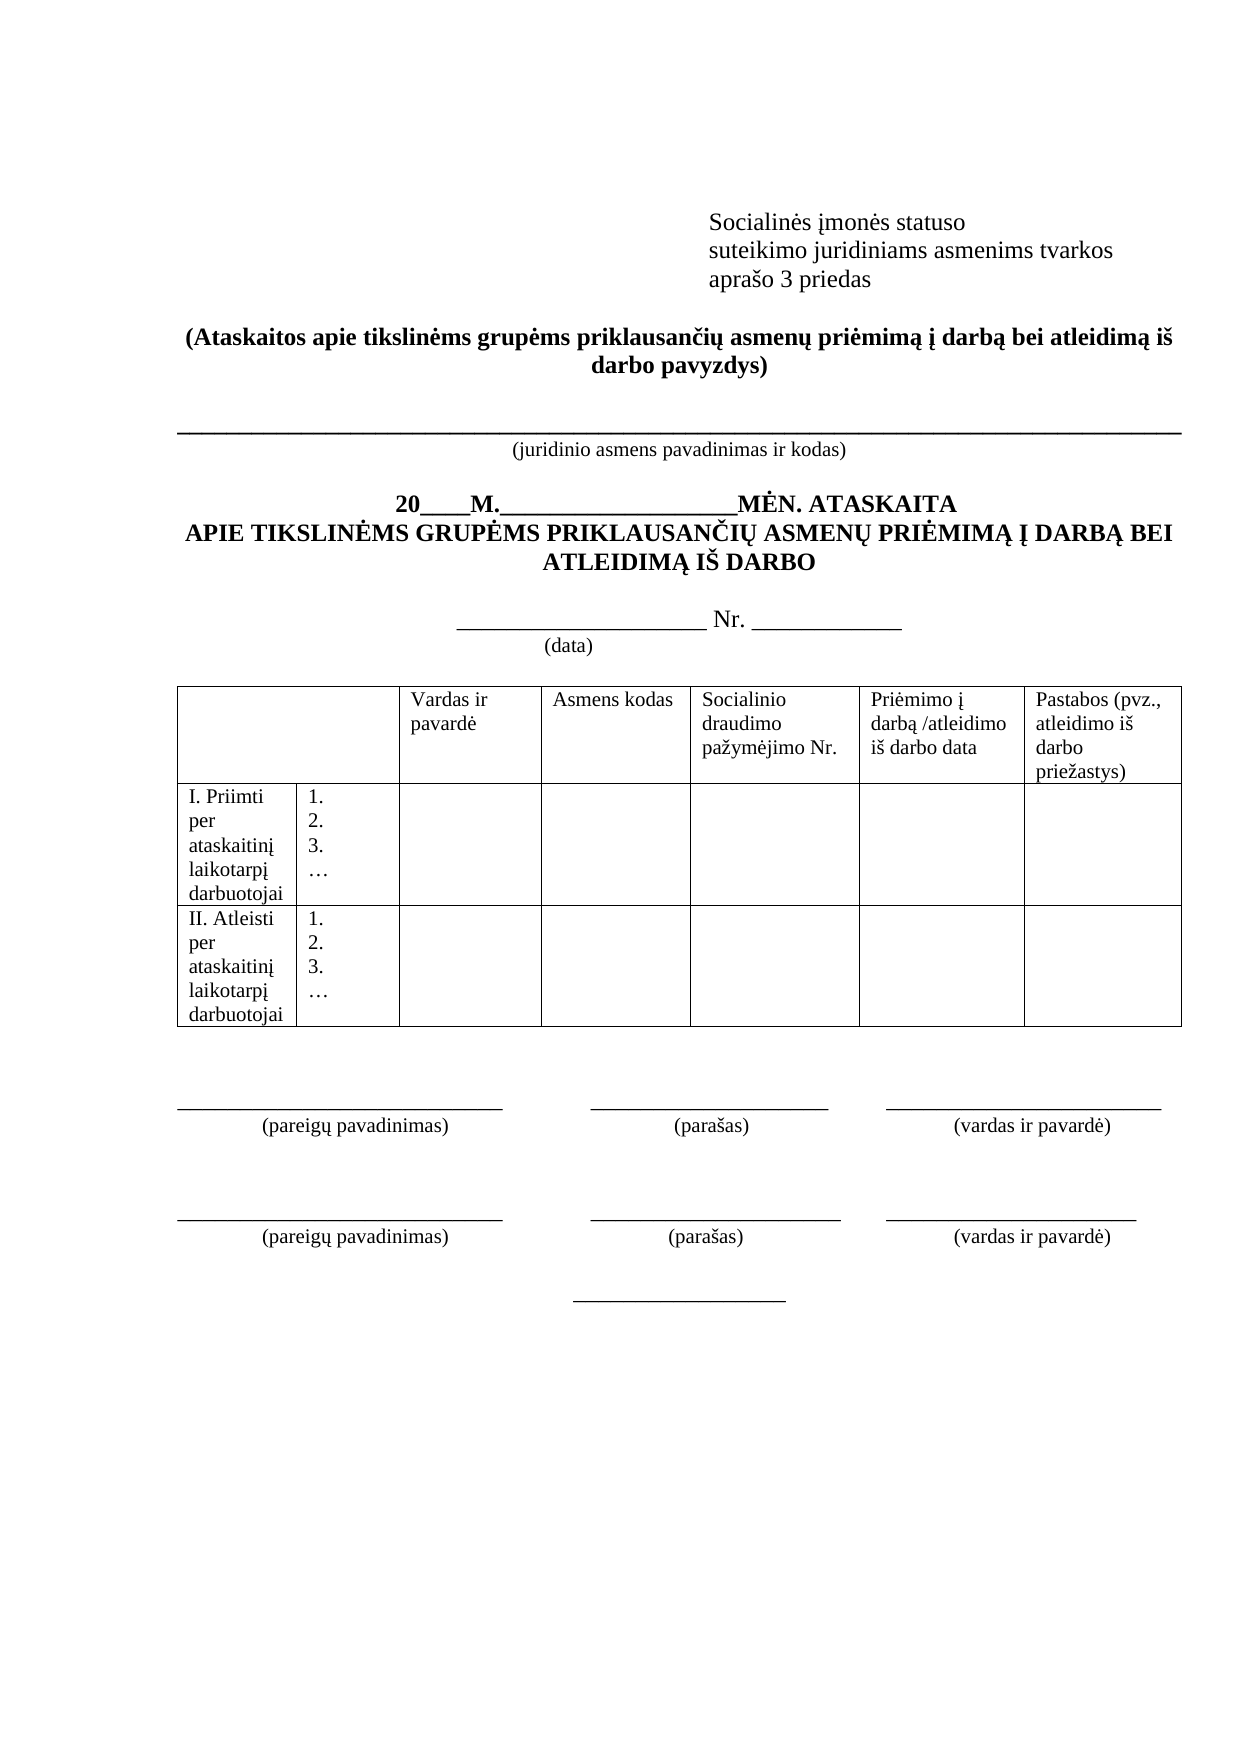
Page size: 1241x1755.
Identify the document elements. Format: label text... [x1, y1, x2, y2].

table_cell [400, 906, 541, 1026]
table_cell [542, 784, 690, 905]
text ____________________ Nr. ____________ [177, 604, 1181, 633]
text Socialinės įmonės statuso [177, 207, 1181, 235]
table_cell [691, 906, 859, 1026]
table_header Pastabos (pvz., atleidimo iš darbo priežastys) [1025, 687, 1181, 783]
table_cell [860, 906, 1024, 1026]
text suteikimo juridiniams asmenims tvarkos [177, 235, 1181, 264]
table_cell [400, 784, 541, 905]
table_cell I. Priimti per ataskaitinį laikotarpį darbuotojai [178, 784, 296, 905]
table_header Socialinio draudimo pažymėjimo Nr. [691, 687, 859, 783]
text (juridinio asmens pavadinimas ir kodas) [177, 437, 1181, 461]
table_header Asmens kodas [542, 687, 690, 783]
table_cell [1025, 784, 1181, 905]
table_cell II. Atleisti per ataskaitinį laikotarpį darbuotojai [178, 906, 296, 1026]
table_cell [860, 784, 1024, 905]
text (data) [177, 633, 1181, 657]
table_cell [542, 906, 690, 1026]
table_cell [1025, 906, 1181, 1026]
text _________________ [177, 1276, 1181, 1305]
text apie tikslinėms grupėms priklausančių asmenų priėmimą į darbą bei atleidimą iš darbo [177, 518, 1181, 576]
table_header Priėmimo į darbą /atleidimo iš darbo data [860, 687, 1024, 783]
text (pareigų pavadinimas) (parašas) (vardas ir pavardė) [177, 1113, 1181, 1137]
text (pareigų pavadinimas) (parašas) (vardas ir pavardė) [177, 1224, 1181, 1248]
text aprašo 3 priedas [177, 264, 1181, 293]
table_cell [691, 784, 859, 905]
text __________________________ ____________________ ____________________ [177, 1195, 1181, 1224]
table_header [178, 687, 399, 783]
text (Ataskaitos apie tikslinėms grupėms priklausančių asmenų priėmimą į darbą bei atleidimą iš darbo pavyzdys) [177, 322, 1181, 379]
table_cell 1. 2. 3. … [297, 906, 399, 1026]
text __________________________ ___________________ ______________________ [177, 1084, 1181, 1113]
table_header Vardas ir pavardė [400, 687, 541, 783]
table_cell 1. 2. 3. … [297, 784, 399, 905]
text 20____m.___________________MĖN. ataskaita [177, 489, 1181, 518]
